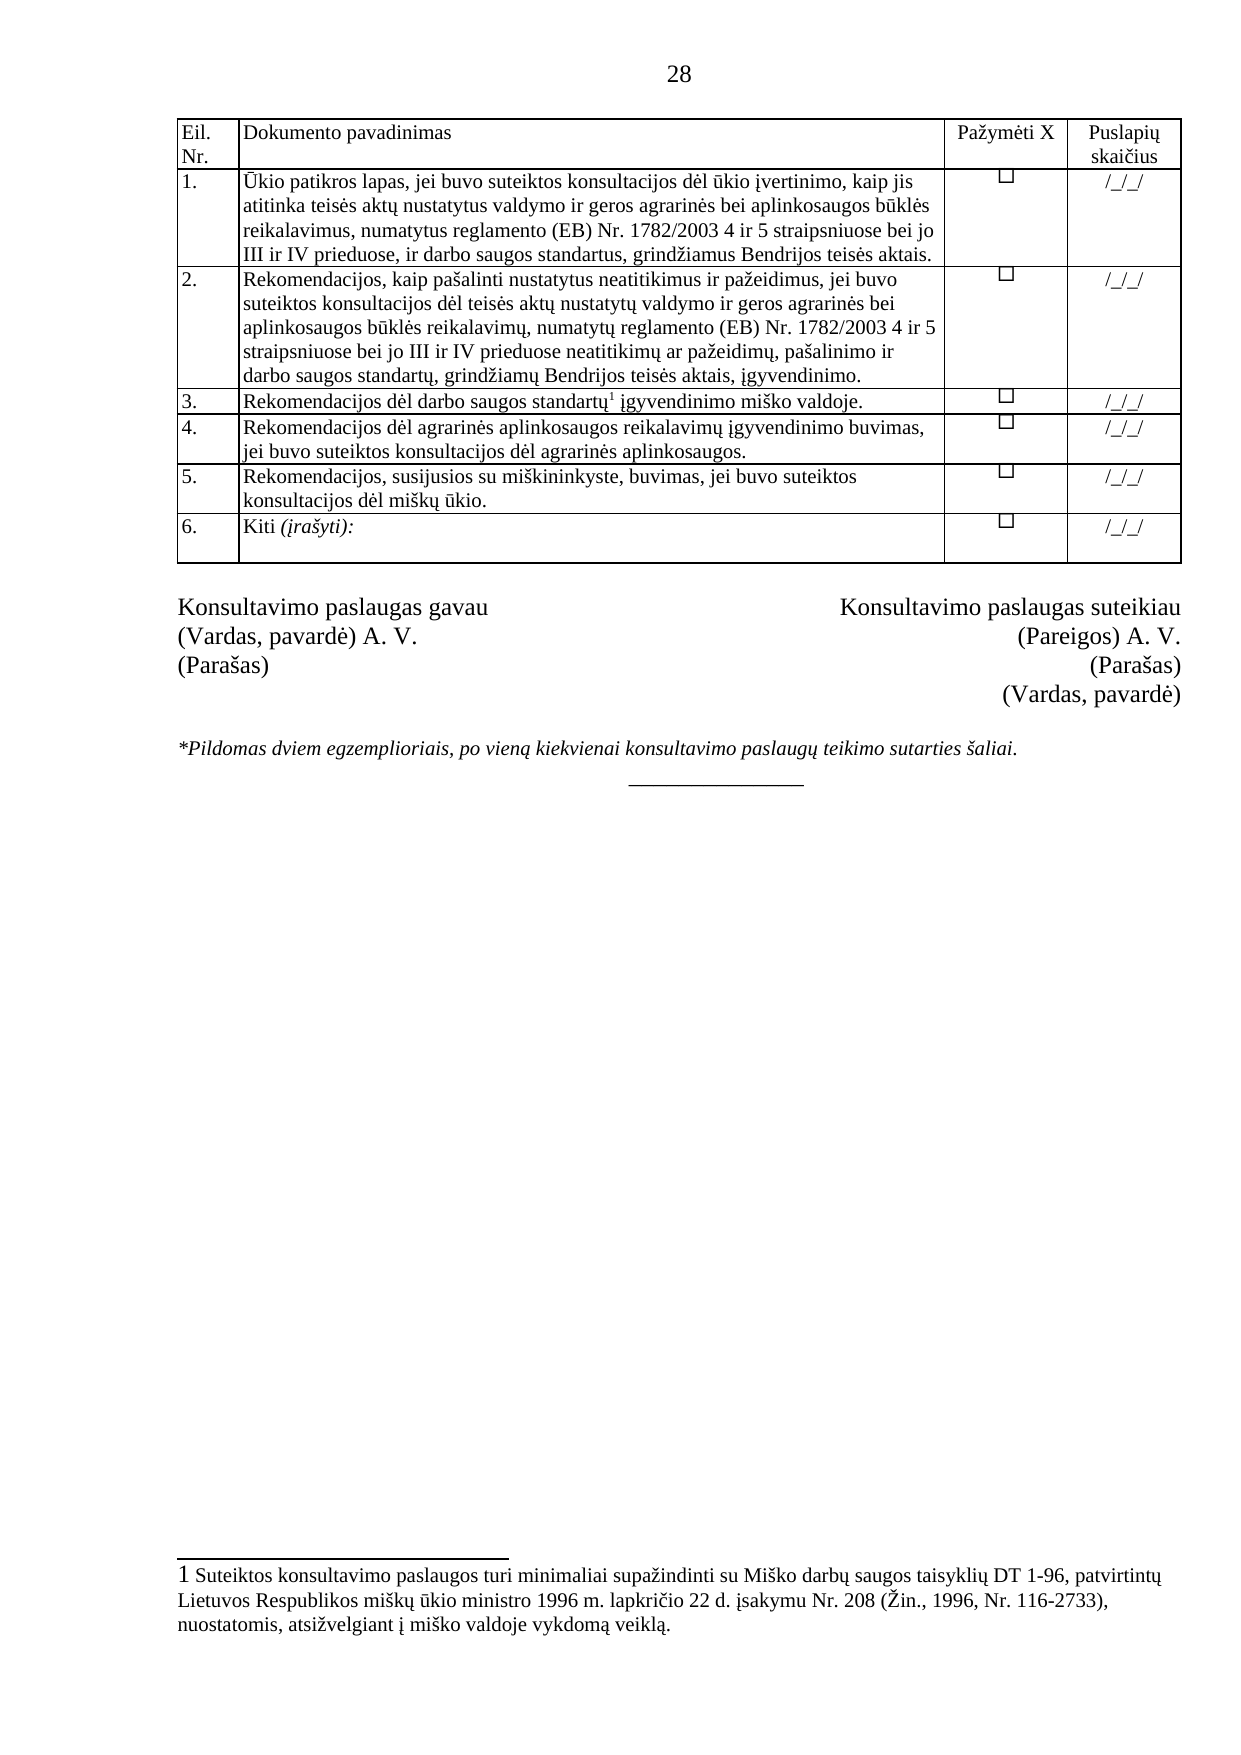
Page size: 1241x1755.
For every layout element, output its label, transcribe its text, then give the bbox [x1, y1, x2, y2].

text (Vardas, pavardė) A. V. (Pareigos) A. V. [177, 621, 1181, 650]
table_header Dokumento pavadinimas [240, 120, 944, 168]
table_cell  [945, 267, 1067, 387]
table_cell 4. [178, 415, 238, 463]
table_cell  [945, 514, 1067, 562]
table_cell  [945, 389, 1067, 413]
table_cell /_/_/ [1068, 267, 1180, 387]
table_cell 6. [178, 514, 238, 562]
table_cell 3. [234, 389, 238, 413]
text *Pildomas dviem egzemplioriais, po vieną kiekvienai konsultavimo paslaugų teikimo sutarties šaliai. [177, 736, 1181, 760]
text (Vardas, pavardė) [177, 679, 1181, 707]
text (Parašas) (Parašas) [177, 650, 1181, 679]
text ______________ [177, 760, 1181, 789]
table_cell  [945, 170, 1067, 266]
table_cell  [945, 465, 1067, 512]
text Konsultavimo paslaugas gavau Konsultavimo paslaugas suteikiau [177, 592, 1181, 621]
table_header Pažymėti X [945, 120, 1067, 168]
table_cell /_/_/ [1068, 514, 1180, 562]
table_cell /_/_/ [1068, 415, 1180, 463]
table_cell 1. [178, 170, 238, 266]
table_header Eil. Nr. [234, 120, 238, 168]
table_cell  [945, 415, 1067, 463]
table_cell /_/_/ [1068, 170, 1180, 266]
table_cell 2. [178, 267, 238, 387]
table_cell 5. [178, 465, 238, 512]
table_cell /_/_/ [1068, 465, 1180, 512]
